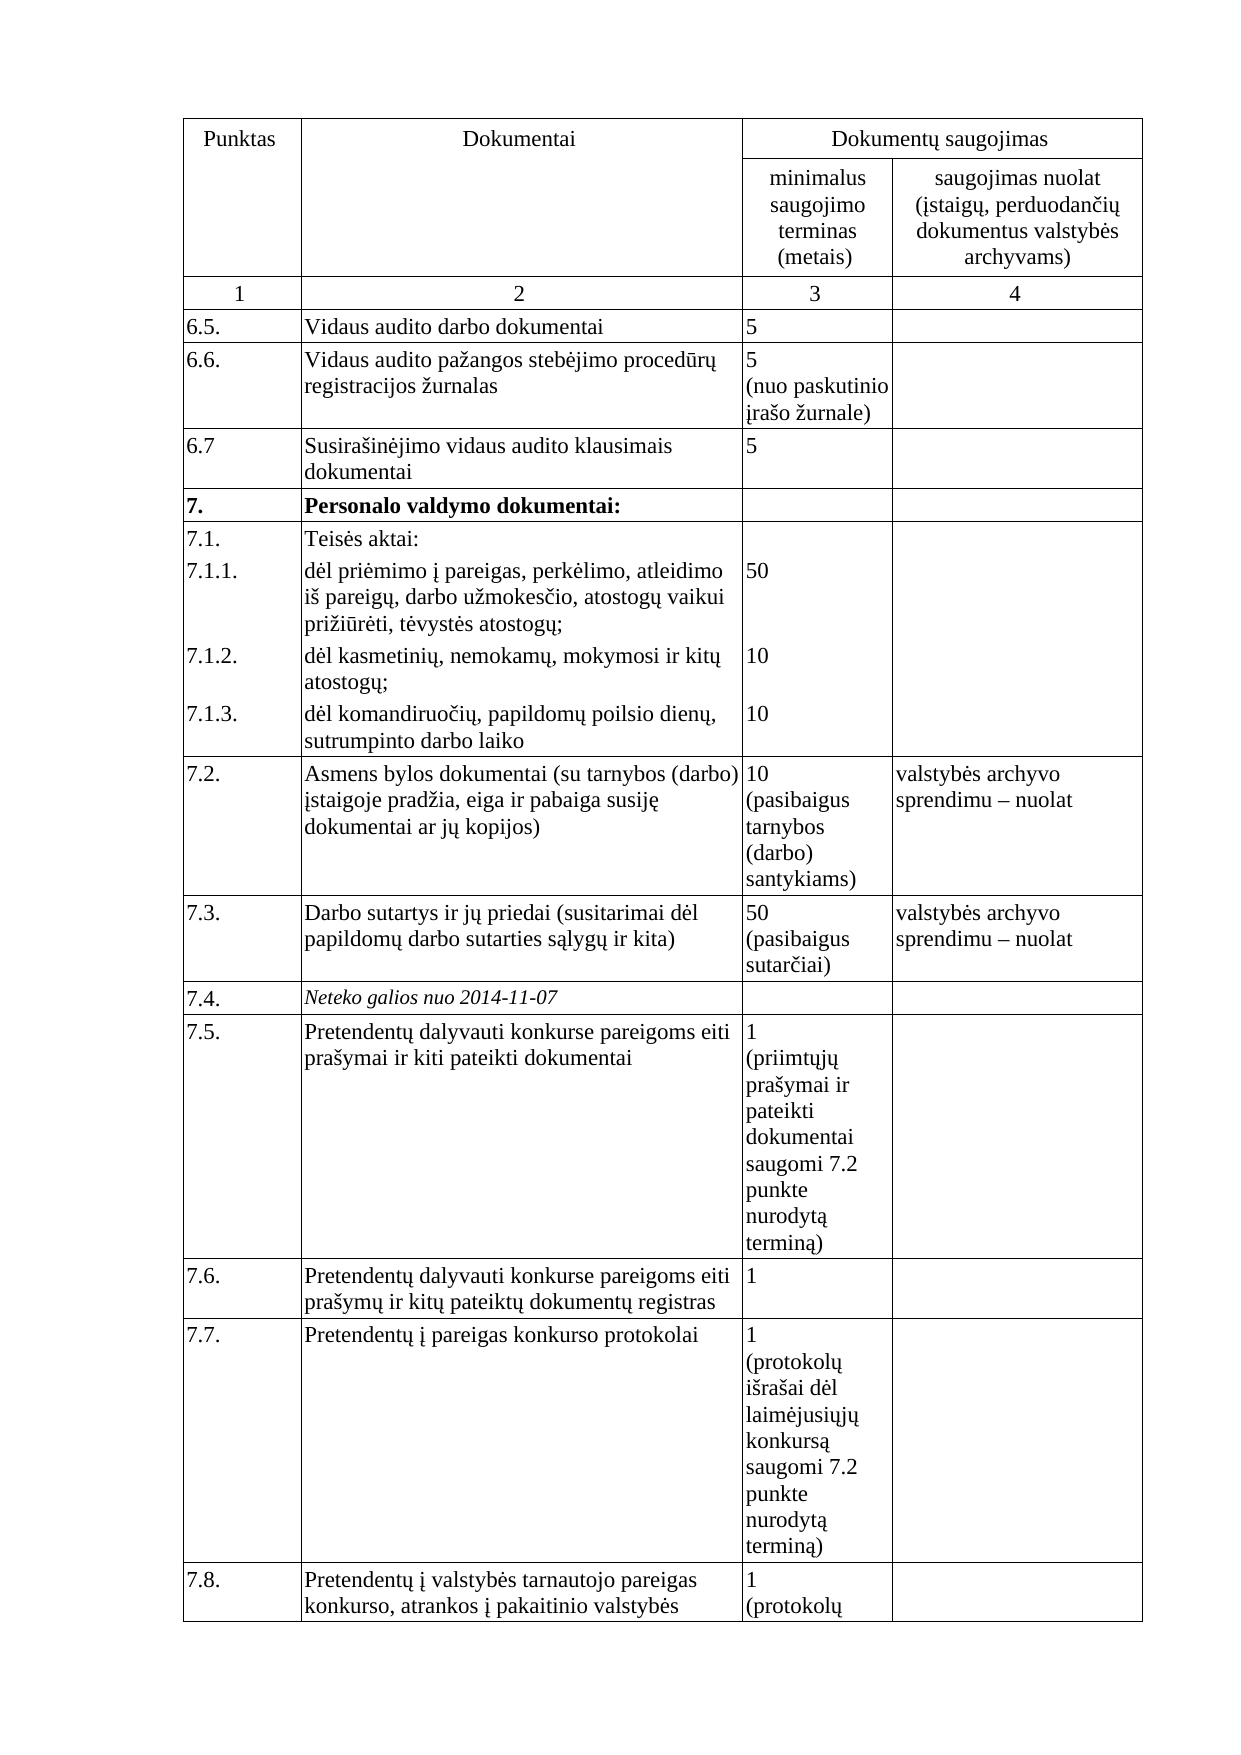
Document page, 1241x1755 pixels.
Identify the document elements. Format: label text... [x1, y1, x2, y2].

table_cell [893, 1259, 1142, 1318]
table_cell 2 [302, 277, 742, 309]
table_cell 1 [743, 1259, 892, 1318]
table_cell Personalo valdymo dokumentai: [302, 489, 742, 521]
table_cell Vidaus audito pažangos stebėjimo procedūrų registracijos žurnalas [302, 343, 742, 428]
table_cell Pretendentų į valstybės tarnautojo pareigas konkurso, atrankos į pakaitinio valstybės [302, 1563, 742, 1621]
table_cell [893, 1563, 1142, 1621]
table_cell Susirašinėjimo vidaus audito klausimais dokumentai [302, 429, 742, 488]
table_cell 5 [743, 429, 892, 488]
table_cell 3 [743, 277, 892, 309]
table_cell [893, 1319, 1142, 1562]
table_cell [743, 982, 892, 1014]
table_cell 7.6. [184, 1259, 301, 1318]
table_cell 7.4. [184, 982, 301, 1014]
table_cell dėl priėmimo į pareigas, perkėlimo, atleidimo iš pareigų, darbo užmokesčio, atostogų vaikui prižiūrėti, tėvystės atostogų; [302, 554, 742, 639]
table_cell [893, 1015, 1142, 1258]
table_cell 10 (pasibaigus tarnybos (darbo) santykiams) [743, 757, 892, 895]
table_cell [893, 310, 1142, 342]
table_cell 7.8. [184, 1563, 301, 1621]
table_cell 1 (priimtųjų prašymai ir pateikti dokumentai saugomi 7.2 punkte nurodytą terminą) [743, 1015, 892, 1258]
table_cell Pretendentų į pareigas konkurso protokolai [302, 1319, 742, 1562]
table_cell valstybės archyvo sprendimu – nuolat [893, 757, 1142, 895]
table_cell valstybės archyvo sprendimu – nuolat [893, 896, 1142, 981]
table_cell 7.1.3. [184, 698, 301, 756]
table_cell 7.3. [184, 896, 301, 981]
table_cell minimalus saugojimo terminas (metais) [743, 159, 892, 276]
table_cell 6.7 [184, 429, 301, 488]
table_cell 1 (protokolų [743, 1563, 892, 1621]
table_cell [743, 522, 892, 554]
table_cell [893, 489, 1142, 521]
table_cell 7. [184, 489, 301, 521]
table_cell 5 (nuo paskutinio įrašo žurnale) [743, 343, 892, 428]
table_cell [893, 698, 1142, 756]
table_cell [893, 429, 1142, 488]
table_cell 10 [743, 639, 892, 698]
table_cell 7.1. [184, 522, 301, 554]
table_cell Neteko galios nuo 2014-11-07 [302, 982, 742, 1014]
table_cell 5 [743, 310, 892, 342]
table_cell 1 [184, 277, 301, 309]
table_cell Pretendentų dalyvauti konkurse pareigoms eiti prašymai ir kiti pateikti dokumentai [302, 1015, 742, 1258]
table_cell [893, 554, 1142, 639]
table_header Punktas [184, 119, 301, 276]
table_cell 6.6. [184, 343, 301, 428]
table_cell [893, 343, 1142, 428]
table_cell 10 [743, 698, 892, 756]
table_cell [893, 639, 1142, 698]
table_cell dėl komandiruočių, papildomų poilsio dienų, sutrumpinto darbo laiko [302, 698, 742, 756]
table_cell 7.1.1. [184, 554, 301, 639]
table_cell 7.2. [184, 757, 301, 895]
table_cell 1 (protokolų išrašai dėl laimėjusiųjų konkursą saugomi 7.2 punkte nurodytą terminą) [743, 1319, 892, 1562]
table_cell 7.7. [184, 1319, 301, 1562]
table_header Dokumentų saugojimas [743, 119, 1142, 157]
table_cell 50 [743, 554, 892, 639]
table_cell Darbo sutartys ir jų priedai (susitarimai dėl papildomų darbo sutarties sąlygų ir kita) [302, 896, 742, 981]
table_cell 50 (pasibaigus sutarčiai) [743, 896, 892, 981]
table_cell [743, 489, 892, 521]
table_cell 7.5. [184, 1015, 301, 1258]
table_cell saugojimas nuolat (įstaigų, perduodančių dokumentus valstybės archyvams) [893, 159, 1142, 276]
table_cell Asmens bylos dokumentai (su tarnybos (darbo) įstaigoje pradžia, eiga ir pabaiga susiję dokumentai ar jų kopijos) [302, 757, 742, 895]
table_header Dokumentai [302, 119, 742, 276]
table_cell 6.5. [184, 310, 301, 342]
table_cell Vidaus audito darbo dokumentai [302, 310, 742, 342]
table_cell 7.1.2. [184, 639, 301, 698]
table_cell Teisės aktai: [302, 522, 742, 554]
table_cell [893, 982, 1142, 1014]
table_cell [893, 522, 1142, 554]
table_cell dėl kasmetinių, nemokamų, mokymosi ir kitų atostogų; [302, 639, 742, 698]
table_cell Pretendentų dalyvauti konkurse pareigoms eiti prašymų ir kitų pateiktų dokumentų registras [302, 1259, 742, 1318]
table_cell 4 [893, 277, 1142, 309]
